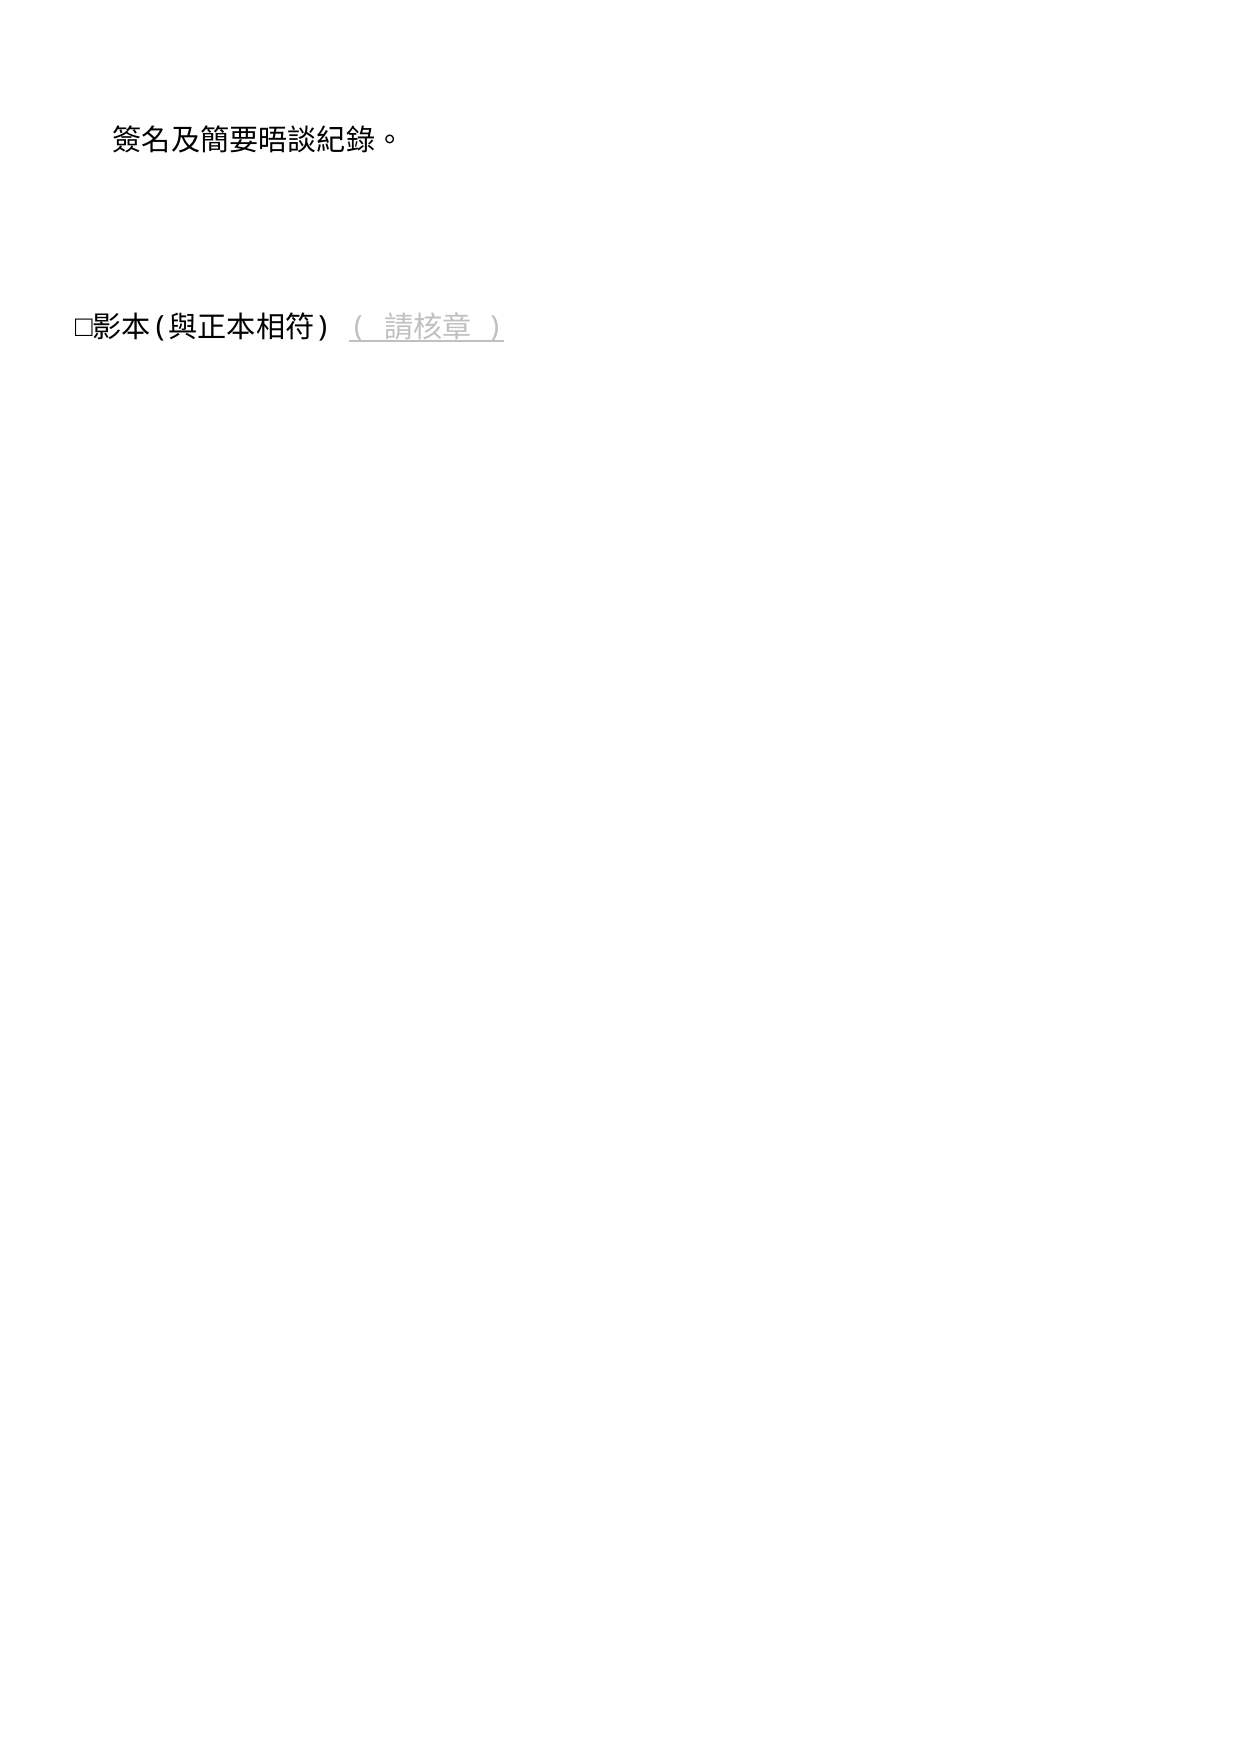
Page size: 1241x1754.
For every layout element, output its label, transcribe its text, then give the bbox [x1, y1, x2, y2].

text □影本(與正本相符) ( 請核章 ) [75, 283, 1165, 346]
list 簽名及簡要晤談紀錄。 [75, 96, 1165, 158]
